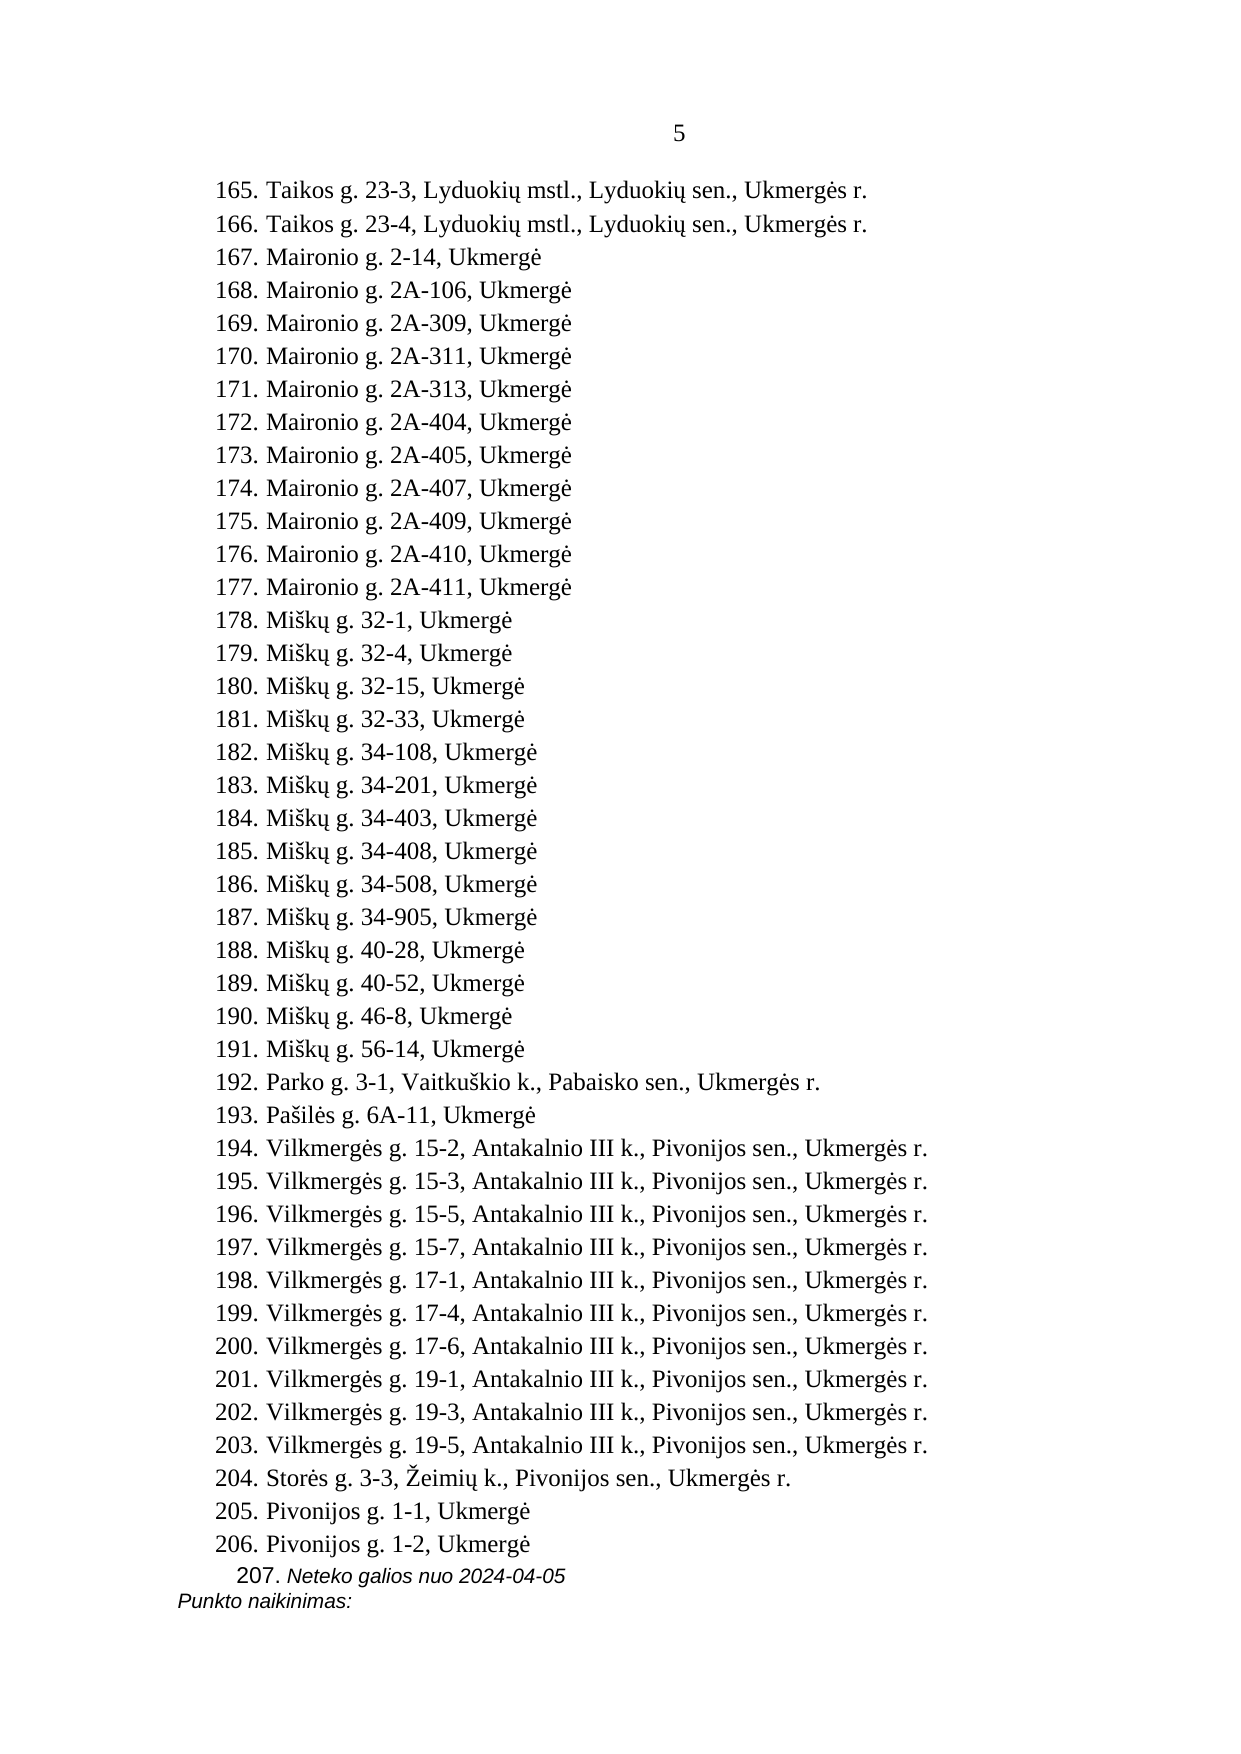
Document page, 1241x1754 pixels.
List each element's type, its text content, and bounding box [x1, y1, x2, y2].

text 198. Vilkmergės g. 17-1, Antakalnio III k., Pivonijos sen., Ukmergės r. [215, 1265, 1181, 1294]
text 178. Miškų g. 32-1, Ukmergė [215, 605, 1181, 634]
text 170. Maironio g. 2A-311, Ukmergė [215, 341, 1181, 369]
text 174. Maironio g. 2A-407, Ukmergė [215, 473, 1181, 502]
text 202. Vilkmergės g. 19-3, Antakalnio III k., Pivonijos sen., Ukmergės r. [215, 1397, 1181, 1426]
text 173. Maironio g. 2A-405, Ukmergė [215, 440, 1181, 468]
text 165. Taikos g. 23-3, Lyduokių mstl., Lyduokių sen., Ukmergės r. [215, 176, 1181, 204]
text 179. Miškų g. 32-4, Ukmergė [215, 638, 1181, 667]
text 192. Parko g. 3-1, Vaitkuškio k., Pabaisko sen., Ukmergės r. [215, 1067, 1181, 1096]
text 167. Maironio g. 2-14, Ukmergė [215, 242, 1181, 270]
text 166. Taikos g. 23-4, Lyduokių mstl., Lyduokių sen., Ukmergės r. [215, 209, 1181, 237]
text 199. Vilkmergės g. 17-4, Antakalnio III k., Pivonijos sen., Ukmergės r. [215, 1298, 1181, 1327]
text 169. Maironio g. 2A-309, Ukmergė [215, 308, 1181, 336]
text 205. Pivonijos g. 1-1, Ukmergė [215, 1496, 1181, 1525]
text 206. Pivonijos g. 1-2, Ukmergė [215, 1529, 1181, 1558]
text 176. Maironio g. 2A-410, Ukmergė [215, 539, 1181, 568]
text 193. Pašilės g. 6A-11, Ukmergė [215, 1100, 1181, 1129]
text 191. Miškų g. 56-14, Ukmergė [215, 1034, 1181, 1063]
text 187. Miškų g. 34-905, Ukmergė [215, 902, 1181, 931]
text 195. Vilkmergės g. 15-3, Antakalnio III k., Pivonijos sen., Ukmergės r. [215, 1166, 1181, 1195]
text 175. Maironio g. 2A-409, Ukmergė [215, 506, 1181, 534]
text 194. Vilkmergės g. 15-2, Antakalnio III k., Pivonijos sen., Ukmergės r. [215, 1133, 1181, 1162]
text 186. Miškų g. 34-508, Ukmergė [215, 869, 1181, 898]
text 181. Miškų g. 32-33, Ukmergė [215, 704, 1181, 733]
text 184. Miškų g. 34-403, Ukmergė [215, 803, 1181, 832]
text 171. Maironio g. 2A-313, Ukmergė [215, 374, 1181, 402]
text 189. Miškų g. 40-52, Ukmergė [215, 968, 1181, 997]
text 185. Miškų g. 34-408, Ukmergė [215, 836, 1181, 865]
text 188. Miškų g. 40-28, Ukmergė [215, 935, 1181, 964]
text 200. Vilkmergės g. 17-6, Antakalnio III k., Pivonijos sen., Ukmergės r. [215, 1331, 1181, 1360]
text 177. Maironio g. 2A-411, Ukmergė [215, 572, 1181, 601]
text 203. Vilkmergės g. 19-5, Antakalnio III k., Pivonijos sen., Ukmergės r. [215, 1430, 1181, 1459]
text 183. Miškų g. 34-201, Ukmergė [215, 770, 1181, 799]
text 168. Maironio g. 2A-106, Ukmergė [215, 275, 1181, 303]
text 201. Vilkmergės g. 19-1, Antakalnio III k., Pivonijos sen., Ukmergės r. [215, 1364, 1181, 1393]
text 196. Vilkmergės g. 15-5, Antakalnio III k., Pivonijos sen., Ukmergės r. [215, 1199, 1181, 1228]
text 172. Maironio g. 2A-404, Ukmergė [215, 407, 1181, 436]
text 182. Miškų g. 34-108, Ukmergė [215, 737, 1181, 766]
text Punkto naikinimas: [177, 1589, 1181, 1613]
text 180. Miškų g. 32-15, Ukmergė [215, 671, 1181, 700]
text 204. Storės g. 3-3, Žeimių k., Pivonijos sen., Ukmergės r. [215, 1463, 1181, 1492]
text 190. Miškų g. 46-8, Ukmergė [215, 1001, 1181, 1030]
text 197. Vilkmergės g. 15-7, Antakalnio III k., Pivonijos sen., Ukmergės r. [215, 1232, 1181, 1261]
text 207. Neteko galios nuo 2024-04-05 [177, 1562, 1181, 1589]
